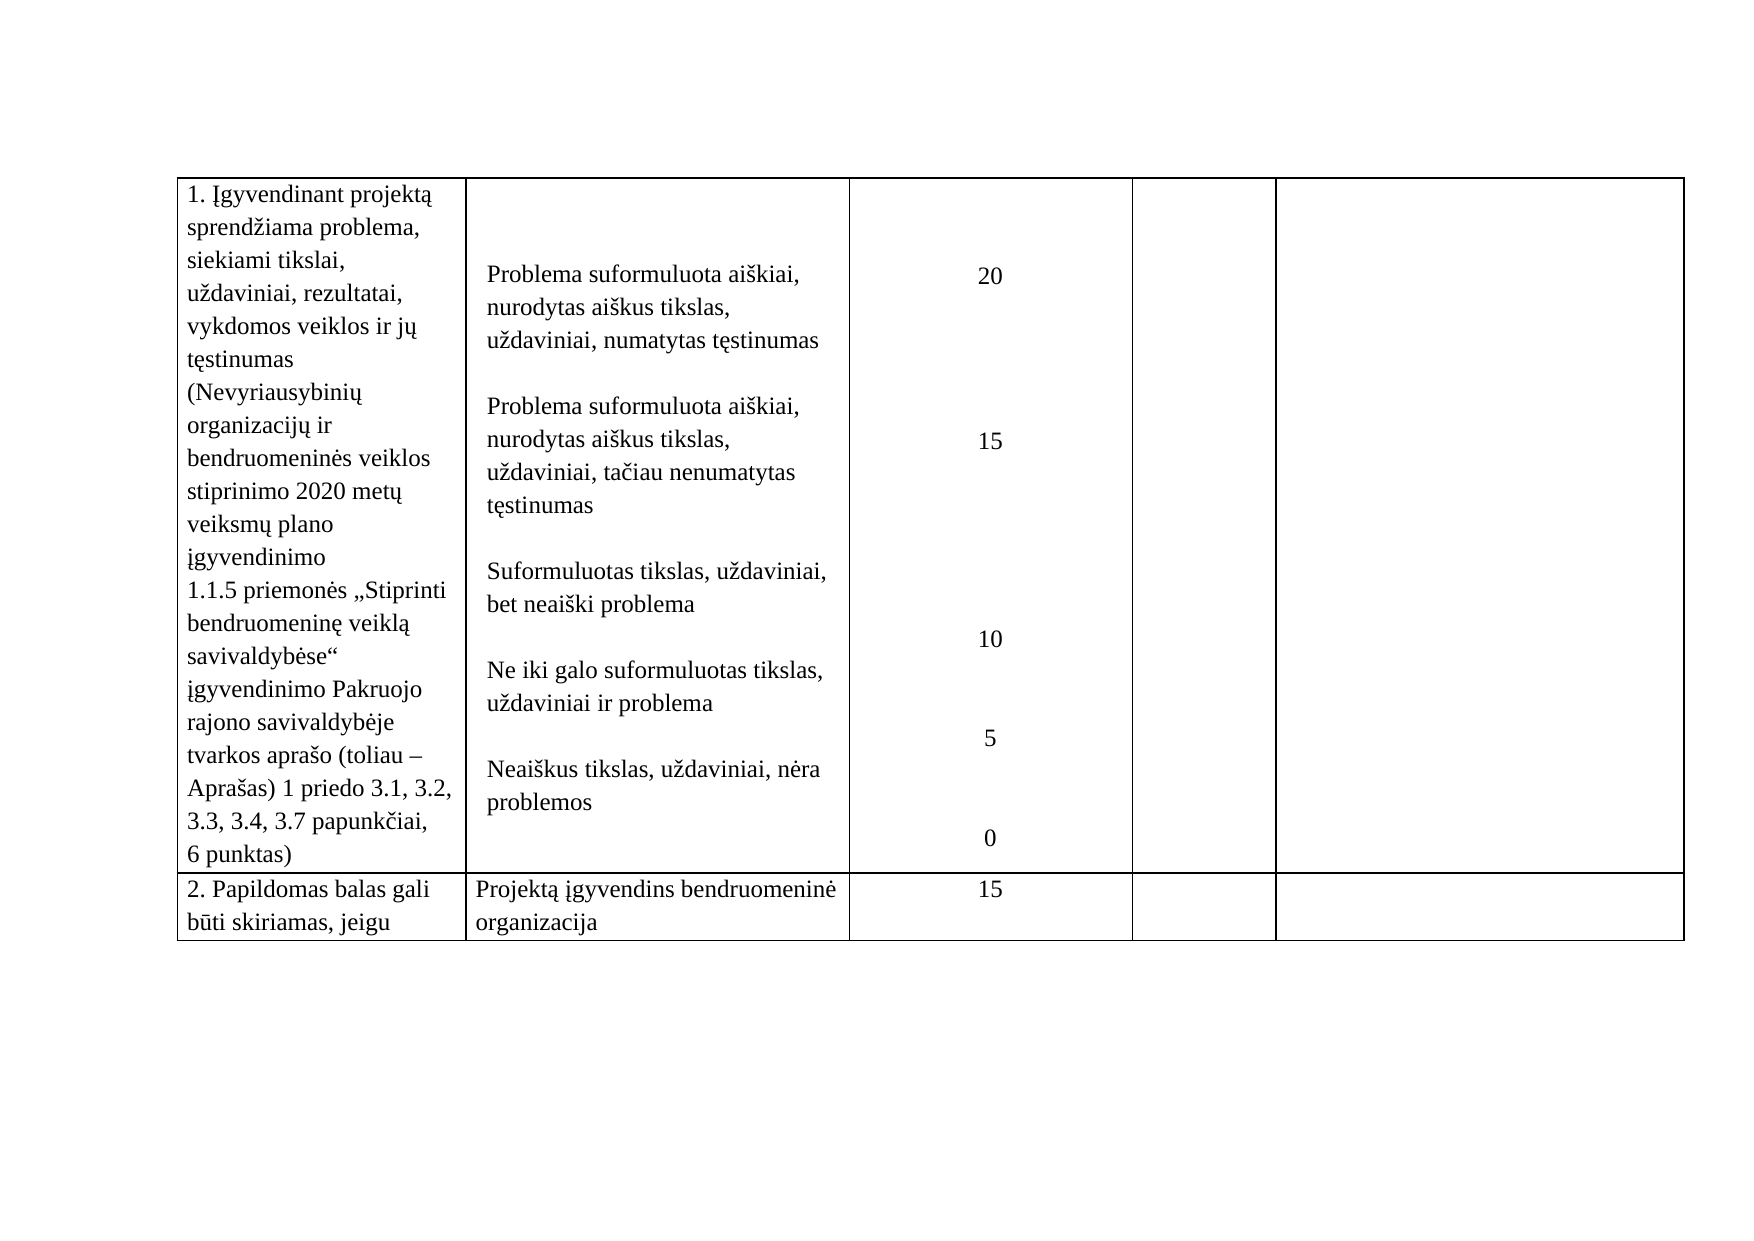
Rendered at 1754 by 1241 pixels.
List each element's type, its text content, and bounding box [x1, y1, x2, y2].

table_cell 15 [850, 874, 1132, 940]
table_cell 20 15 10 5 0 [850, 179, 1132, 872]
table_cell [1133, 874, 1275, 940]
table_cell Ne iki galo suformuluotas tikslas, uždaviniai ir problema [475, 655, 838, 754]
table_cell Suformuluotas tikslas, uždaviniai, bet neaiški problema [475, 556, 838, 655]
table_cell Projektą įgyvendins bendruomeninė organizacija [467, 874, 849, 940]
table_cell Neaiškus tikslas, uždaviniai, nėra problemos [475, 754, 838, 820]
table_cell 2. Papildomas balas gali būti skiriamas, jeigu [178, 874, 465, 940]
table_cell Problema suformuluota aiškiai, nurodytas aiškus tikslas, uždaviniai, tačiau nenumatytas tęstinumas [475, 391, 838, 556]
table_cell 1. Įgyvendinant projektą sprendžiama problema, siekiami tikslai, uždaviniai, rezultatai, vykdomos veiklos ir jų tęstinumas (Nevyriausybinių organizacijų ir bendruomeninės veiklos stiprinimo 2020 metų veiksmų plano įgyvendinimo 1.1.5 priemonės „Stiprinti bendruomeninę veiklą savivaldybėse“ įgyvendinimo Pakruojo rajono savivaldybėje tvarkos aprašo (toliau – Aprašas) 1 priedo 3.1, 3.2, 3.3, 3.4, 3.7 papunkčiai, 6 punktas) [178, 179, 465, 872]
table_cell [1277, 874, 1683, 940]
table_cell [1277, 179, 1683, 872]
table_cell [1133, 179, 1275, 872]
table_header Problema suformuluota aiškiai, nurodytas aiškus tikslas, uždaviniai, numatytas tęstinumas [475, 259, 838, 391]
table_cell [467, 179, 849, 872]
